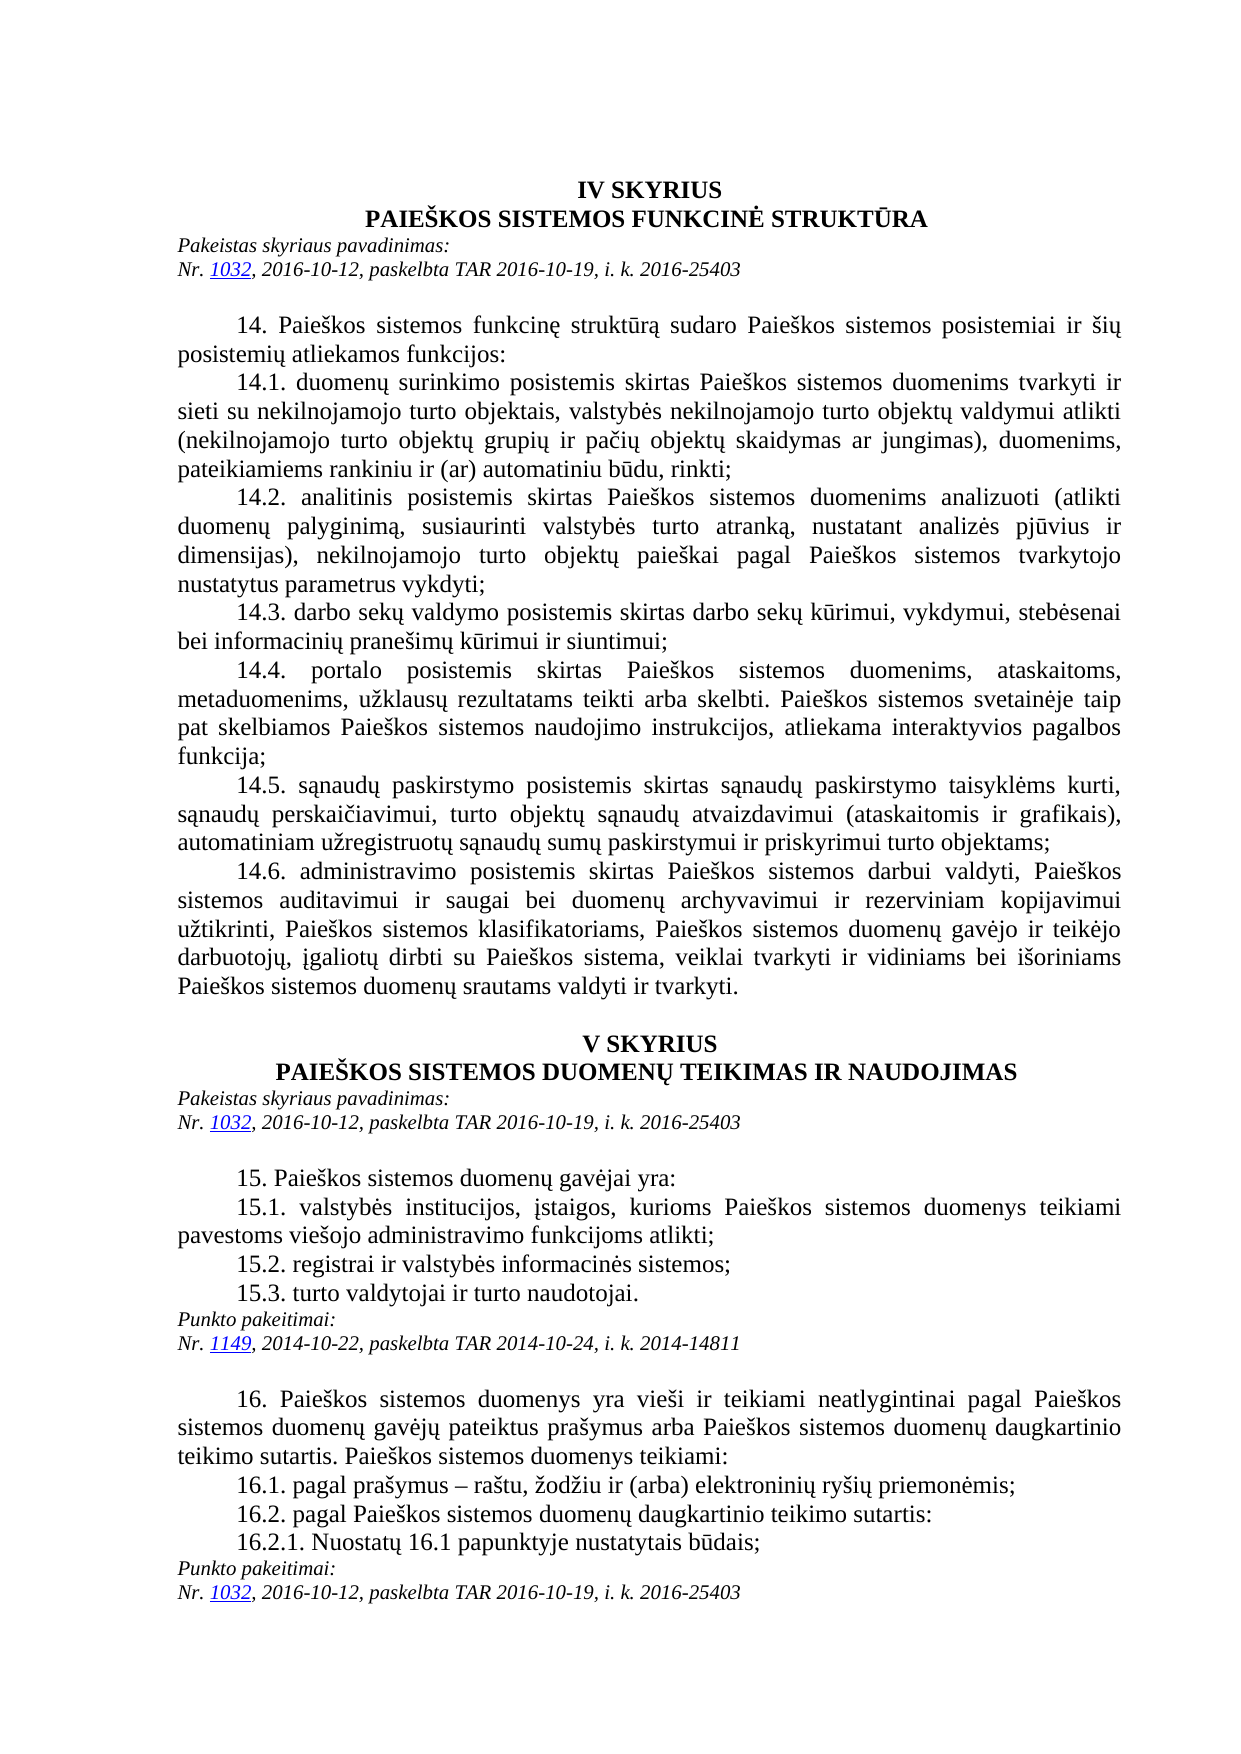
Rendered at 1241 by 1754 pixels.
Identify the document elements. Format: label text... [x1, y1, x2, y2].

text IV SKYRIUS PAIEŠKOS SISTEMOS FUNKCINĖ STRUKTŪRA [177, 176, 1122, 233]
text 14.1. duomenų surinkimo posistemis skirtas Paieškos sistemos duomenims tvarkyti ir sieti su nekilnojamojo turto objektais, valstybės nekilnojamojo turto objektų valdymui atlikti (nekilnojamojo turto objektų grupių ir pačių objektų skaidymas ar jungimas), duomenims, pateikiamiems rankiniu ir (ar) automatiniu būdu, rinkti; [177, 367, 1122, 482]
text 14.3. darbo sekų valdymo posistemis skirtas darbo sekų kūrimui, vykdymui, stebėsenai bei informacinių pranešimų kūrimui ir siuntimui; [177, 597, 1122, 655]
text 16.2.1. Nuostatų 16.1 papunktyje nustatytais būdais; [177, 1527, 1122, 1556]
text 16.2. pagal Paieškos sistemos duomenų daugkartinio teikimo sutartis: [177, 1499, 1122, 1527]
text 14.2. analitinis posistemis skirtas Paieškos sistemos duomenims analizuoti (atlikti duomenų palyginimą, susiaurinti valstybės turto atranką, nustatant analizės pjūvius ir dimensijas), nekilnojamojo turto objektų paieškai pagal Paieškos sistemos tvarkytojo nustatytus parametrus vykdyti; [177, 482, 1122, 597]
text 14.6. administravimo posistemis skirtas Paieškos sistemos darbui valdyti, Paieškos sistemos auditavimui ir saugai bei duomenų archyvavimui ir rezerviniam kopijavimui užtikrinti, Paieškos sistemos klasifikatoriams, Paieškos sistemos duomenų gavėjo ir teikėjo darbuotojų, įgaliotų dirbti su Paieškos sistema, veiklai tvarkyti ir vidiniams bei išoriniams Paieškos sistemos duomenų srautams valdyti ir tvarkyti. [177, 856, 1122, 1000]
text 15. Paieškos sistemos duomenų gavėjai yra: [177, 1163, 1122, 1192]
text Nr. 1032, 2016-10-12, paskelbta TAR 2016-10-19, i. k. 2016-25403 [177, 1580, 1122, 1604]
text 15.1. valstybės institucijos, įstaigos, kurioms Paieškos sistemos duomenys teikiami pavestoms viešojo administravimo funkcijoms atlikti; [177, 1192, 1122, 1249]
text 16. Paieškos sistemos duomenys yra vieši ir teikiami neatlygintinai pagal Paieškos sistemos duomenų gavėjų pateiktus prašymus arba Paieškos sistemos duomenų daugkartinio teikimo sutartis. Paieškos sistemos duomenys teikiami: [177, 1384, 1122, 1470]
text 14.5. sąnaudų paskirstymo posistemis skirtas sąnaudų paskirstymo taisyklėms kurti, sąnaudų perskaičiavimui, turto objektų sąnaudų atvaizdavimui (ataskaitomis ir grafikais), automatiniam užregistruotų sąnaudų sumų paskirstymui ir priskyrimui turto objektams; [177, 770, 1122, 856]
text Nr. 1032, 2016-10-12, paskelbta TAR 2016-10-19, i. k. 2016-25403 [177, 1110, 1122, 1134]
text Pakeistas skyriaus pavadinimas: [177, 1086, 1122, 1110]
text 14.4. portalo posistemis skirtas Paieškos sistemos duomenims, ataskaitoms, metaduomenims, užklausų rezultatams teikti arba skelbti. Paieškos sistemos svetainėje taip pat skelbiamos Paieškos sistemos naudojimo instrukcijos, atliekama interaktyvios pagalbos funkcija; [177, 655, 1122, 770]
text Punkto pakeitimai: [177, 1556, 1122, 1580]
text 15.2. registrai ir valstybės informacinės sistemos; [177, 1249, 1122, 1278]
text Pakeistas skyriaus pavadinimas: [177, 233, 1122, 257]
text V SKYRIUS PAIEŠKOS SISTEMOS DUOMENŲ TEIKIMAS IR NAUDOJIMAS [177, 1029, 1122, 1086]
text Nr. 1032, 2016-10-12, paskelbta TAR 2016-10-19, i. k. 2016-25403 [177, 257, 1122, 281]
text Punkto pakeitimai: [177, 1307, 1122, 1331]
text 15.3. turto valdytojai ir turto naudotojai. [177, 1278, 1122, 1307]
text 14. Paieškos sistemos funkcinę struktūrą sudaro Paieškos sistemos posistemiai ir šių posistemių atliekamos funkcijos: [177, 310, 1122, 367]
text Nr. 1149, 2014-10-22, paskelbta TAR 2014-10-24, i. k. 2014-14811 [177, 1331, 1122, 1355]
text 16.1. pagal prašymus – raštu, žodžiu ir (arba) elektroninių ryšių priemonėmis; [177, 1470, 1122, 1499]
